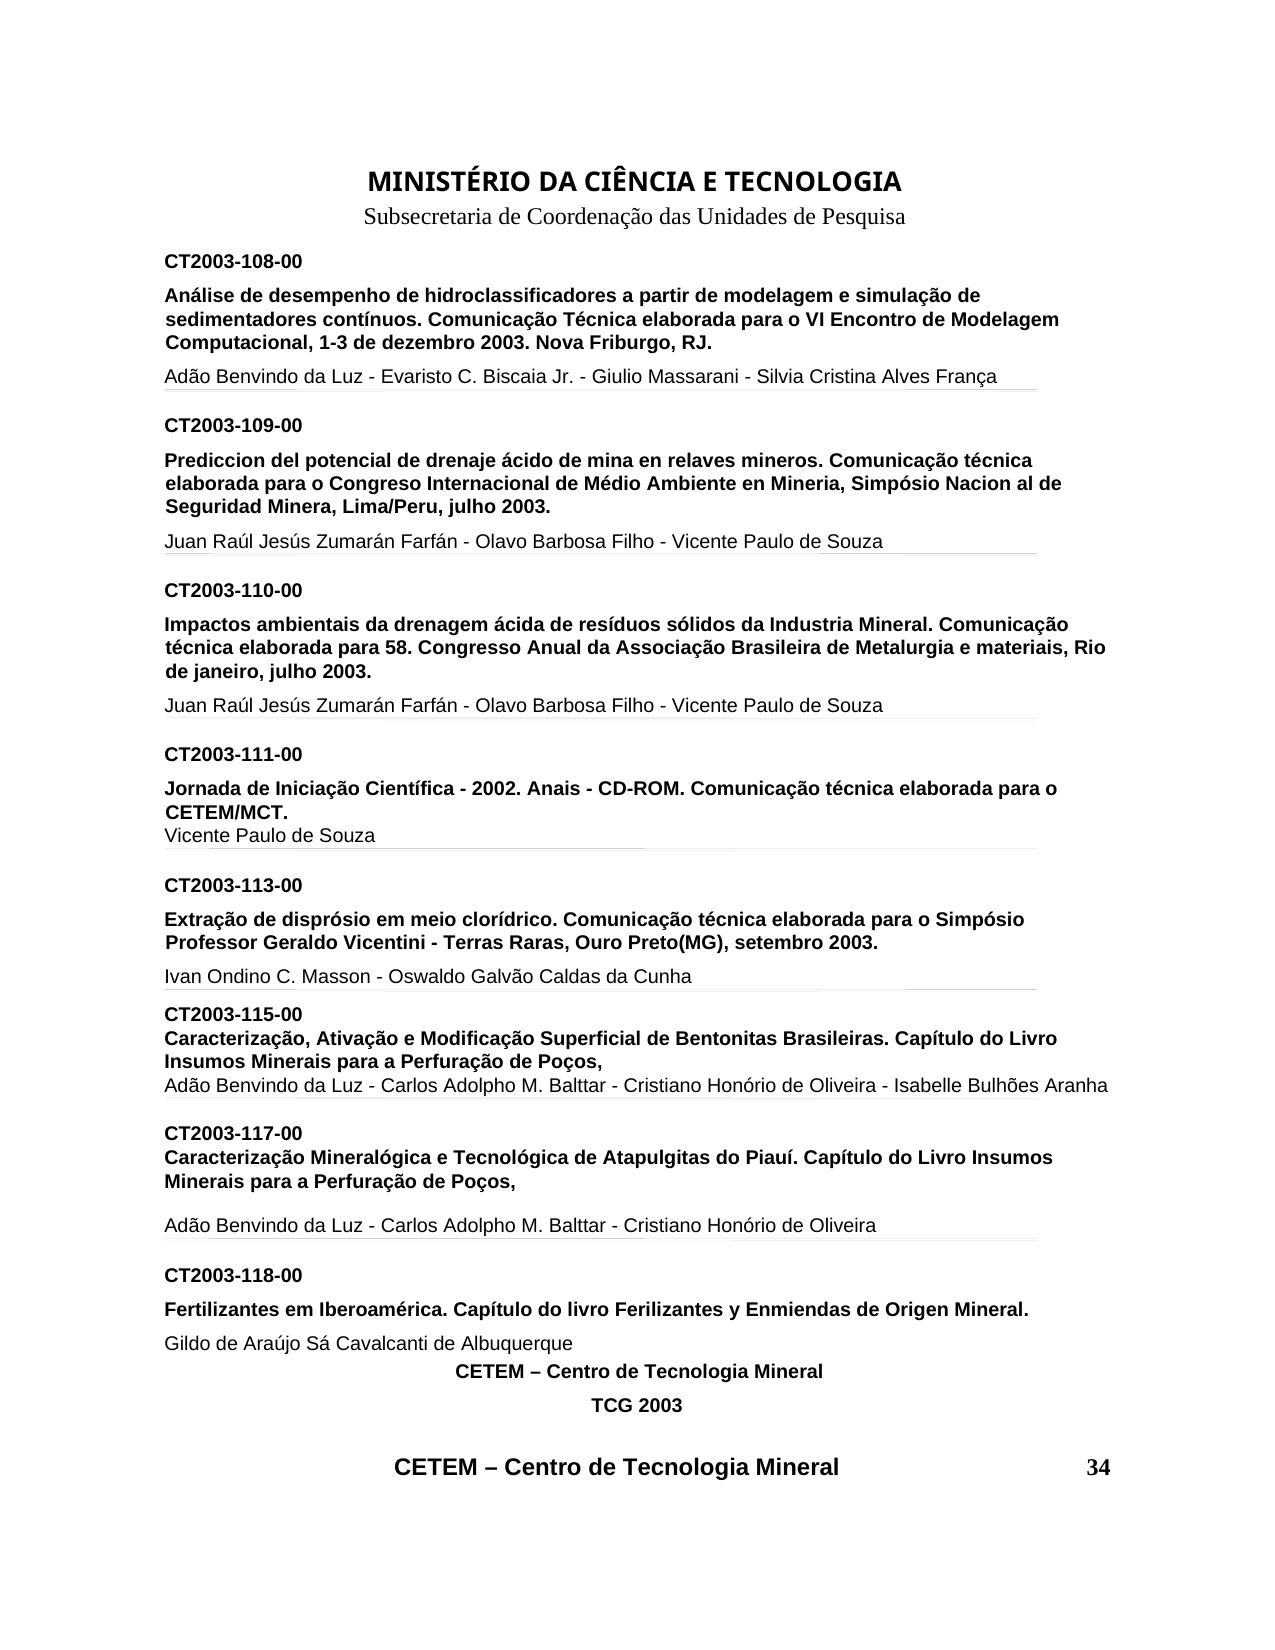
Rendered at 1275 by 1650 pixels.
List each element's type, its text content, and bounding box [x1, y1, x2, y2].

text CT2003-108-00 [164, 250, 1110, 273]
text Vicente Paulo de Souza [164, 824, 1110, 847]
text Impactos ambientais da drenagem ácida de resíduos sólidos da Industria Mineral. Comunicação técnica elaborada para 58. Congresso Anual da Associação Brasileira de Metalurgia e materiais, Rio de janeiro, julho 2003. [164, 613, 1110, 682]
text Caracterização, Ativação e Modificação Superficial de Bentonitas Brasileiras. Capítulo do Livro [164, 1026, 1110, 1049]
text CT2003-113-00 [164, 874, 1110, 896]
text CT2003-110-00 [164, 579, 1110, 601]
text Caracterização Mineralógica e Tecnológica de Atapulgitas do Piauí. Capítulo do Livro Insumos [164, 1146, 1110, 1168]
text Jornada de Iniciação Científica - 2002. Anais - CD-ROM. Comunicação técnica elaborada para o CETEM/MCT. [164, 777, 1110, 823]
text Análise de desempenho de hidroclassificadores a partir de modelagem e simulação de sedimentadores contínuos. Comunicação Técnica elaborada para o VI Encontro de Modelagem Computacional, 1-3 de dezembro 2003. Nova Friburgo, RJ. [164, 284, 1110, 354]
text Juan Raúl Jesús Zumarán Farfán - Olavo Barbosa Filho - Vicente Paulo de Souza [164, 529, 1110, 552]
text Adão Benvindo da Luz - Carlos Adolpho M. Balttar - Cristiano Honório de Oliveira - Isabelle Bulhões Aranha [164, 1074, 1110, 1097]
text CETEM – Centro de Tecnologia Mineral [455, 1360, 1110, 1382]
text Adão Benvindo da Luz - Carlos Adolpho M. Balttar - Cristiano Honório de Oliveira [164, 1214, 1110, 1237]
text Minerais para a Perfuração de Poços, [164, 1169, 1110, 1192]
text Insumos Minerais para a Perfuração de Poços, [164, 1050, 1110, 1073]
text Juan Raúl Jesús Zumarán Farfán - Olavo Barbosa Filho - Vicente Paulo de Souza [164, 694, 1110, 717]
text Fertilizantes em Iberoamérica. Capítulo do livro Ferilizantes y Enmiendas de Origen Mineral. [164, 1298, 1110, 1320]
text Gildo de Araújo Sá Cavalcanti de Albuquerque [164, 1332, 1110, 1354]
text CT2003-109-00 [164, 414, 1110, 437]
text CT2003-118-00 [164, 1263, 1110, 1286]
text Extração de disprósio em meio clorídrico. Comunicação técnica elaborada para o Simpósio Professor Geraldo Vicentini - Terras Raras, Ouro Preto(MG), setembro 2003. [164, 908, 1110, 954]
text CT2003-115-00 [164, 1003, 1110, 1025]
text CT2003-117-00 [164, 1122, 1110, 1145]
text CT2003-111-00 [164, 743, 1110, 766]
text Prediccion del potencial de drenaje ácido de mina en relaves mineros. Comunicação técnica elaborada para o Congreso Internacional de Médio Ambiente en Mineria, Simpósio Nacion al de Seguridad Minera, Lima/Peru, julho 2003. [164, 448, 1110, 518]
text Adão Benvindo da Luz - Evaristo C. Biscaia Jr. - Giulio Massarani - Silvia Cristina Alves França [164, 365, 1110, 388]
text TCG 2003 [169, 1394, 1110, 1416]
text Ivan Ondino C. Masson - Oswaldo Galvão Caldas da Cunha [164, 965, 1110, 988]
